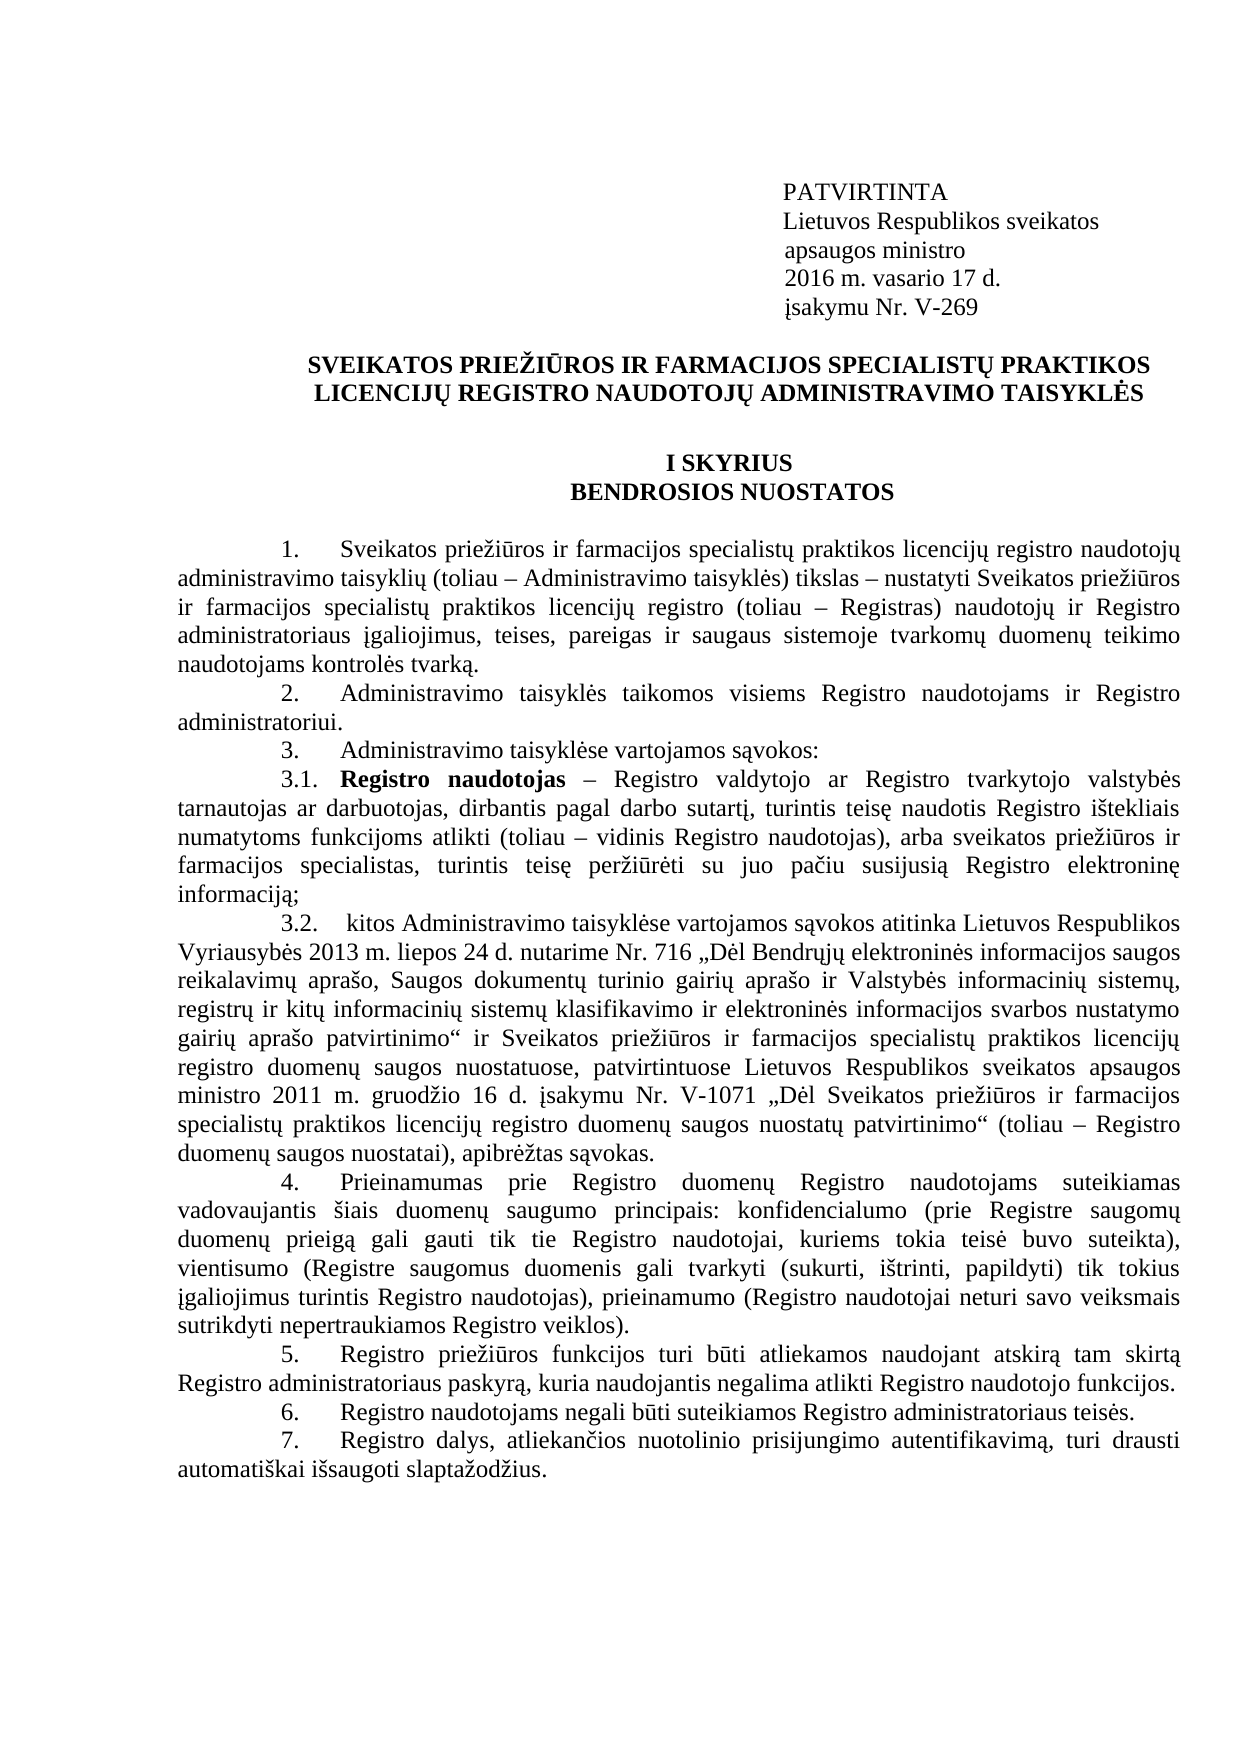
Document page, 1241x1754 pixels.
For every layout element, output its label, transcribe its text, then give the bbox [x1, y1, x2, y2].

text I SKYRIUS [277, 448, 1181, 477]
text 1. Sveikatos priežiūros ir farmacijos specialistų praktikos licencijų registro naudotojų administravimo taisyklių (toliau – Administravimo taisyklės) tikslas – nustatyti Sveikatos priežiūros ir farmacijos specialistų praktikos licencijų registro (toliau – Registras) naudotojų ir Registro administratoriaus įgaliojimus, teises, pareigas ir saugaus sistemoje tvarkomų duomenų teikimo naudotojams kontrolės tvarką. [177, 534, 1181, 678]
text 6. Registro naudotojams negali būti suteikiamos Registro administratoriaus teisės. [177, 1397, 1181, 1425]
text 3.2. kitos Administravimo taisyklėse vartojamos sąvokos atitinka Lietuvos Respublikos Vyriausybės 2013 m. liepos 24 d. nutarime Nr. 716 „Dėl Bendrųjų elektroninės informacijos saugos reikalavimų aprašo, Saugos dokumentų turinio gairių aprašo ir Valstybės informacinių sistemų, registrų ir kitų informacinių sistemų klasifikavimo ir elektroninės informacijos svarbos nustatymo gairių aprašo patvirtinimo“ ir Sveikatos priežiūros ir farmacijos specialistų praktikos licencijų registro duomenų saugos nuostatuose, patvirtintuose Lietuvos Respublikos sveikatos apsaugos ministro 2011 m. gruodžio 16 d. įsakymu Nr. V-1071 „Dėl Sveikatos priežiūros ir farmacijos specialistų praktikos licencijų registro duomenų saugos nuostatų patvirtinimo“ (toliau – Registro duomenų saugos nuostatai), apibrėžtas sąvokas. [177, 908, 1181, 1167]
text apsaugos ministro [277, 235, 1181, 263]
text 3.1. Registro naudotojas – Registro valdytojo ar Registro tvarkytojo valstybės tarnautojas ar darbuotojas, dirbantis pagal darbo sutartį, turintis teisę naudotis Registro ištekliais numatytoms funkcijoms atlikti (toliau – vidinis Registro naudotojas), arba sveikatos priežiūros ir farmacijos specialistas, turintis teisę peržiūrėti su juo pačiu susijusią Registro elektroninę informaciją; [177, 764, 1181, 908]
text 2016 m. vasario 17 d. [277, 263, 1181, 292]
text 2. Administravimo taisyklės taikomos visiems Registro naudotojams ir Registro administratoriui. [177, 678, 1181, 735]
text PATVIRTINTA [277, 177, 1181, 206]
text 3. Administravimo taisyklėse vartojamos sąvokos: [177, 735, 1181, 764]
text Lietuvos Respublikos sveikatos [277, 206, 1181, 235]
text BENDROSIOS NUOSTATOS [277, 477, 1181, 505]
text 5. Registro priežiūros funkcijos turi būti atliekamos naudojant atskirą tam skirtą Registro administratoriaus paskyrą, kuria naudojantis negalima atlikti Registro naudotojo funkcijos. [177, 1339, 1181, 1397]
text įsakymu Nr. V-269 [277, 292, 1181, 321]
text LICENCIJŲ REGISTRO NAUDOTOJŲ ADMINISTRAVIMO TAISYKLĖS [277, 378, 1181, 407]
text 4. Prieinamumas prie Registro duomenų Registro naudotojams suteikiamas vadovaujantis šiais duomenų saugumo principais: konfidencialumo (prie Registre saugomų duomenų prieigą gali gauti tik tie Registro naudotojai, kuriems tokia teisė buvo suteikta), vientisumo (Registre saugomus duomenis gali tvarkyti (sukurti, ištrinti, papildyti) tik tokius įgaliojimus turintis Registro naudotojas), prieinamumo (Registro naudotojai neturi savo veiksmais sutrikdyti nepertraukiamos Registro veiklos). [177, 1167, 1181, 1339]
text 7. Registro dalys, atliekančios nuotolinio prisijungimo autentifikavimą, turi drausti automatiškai išsaugoti slaptažodžius. [177, 1425, 1181, 1483]
text SVEIKATOS PRIEŽIŪROS IR FARMACIJOS SPECIALISTŲ PRAKTIKOS [277, 350, 1181, 378]
